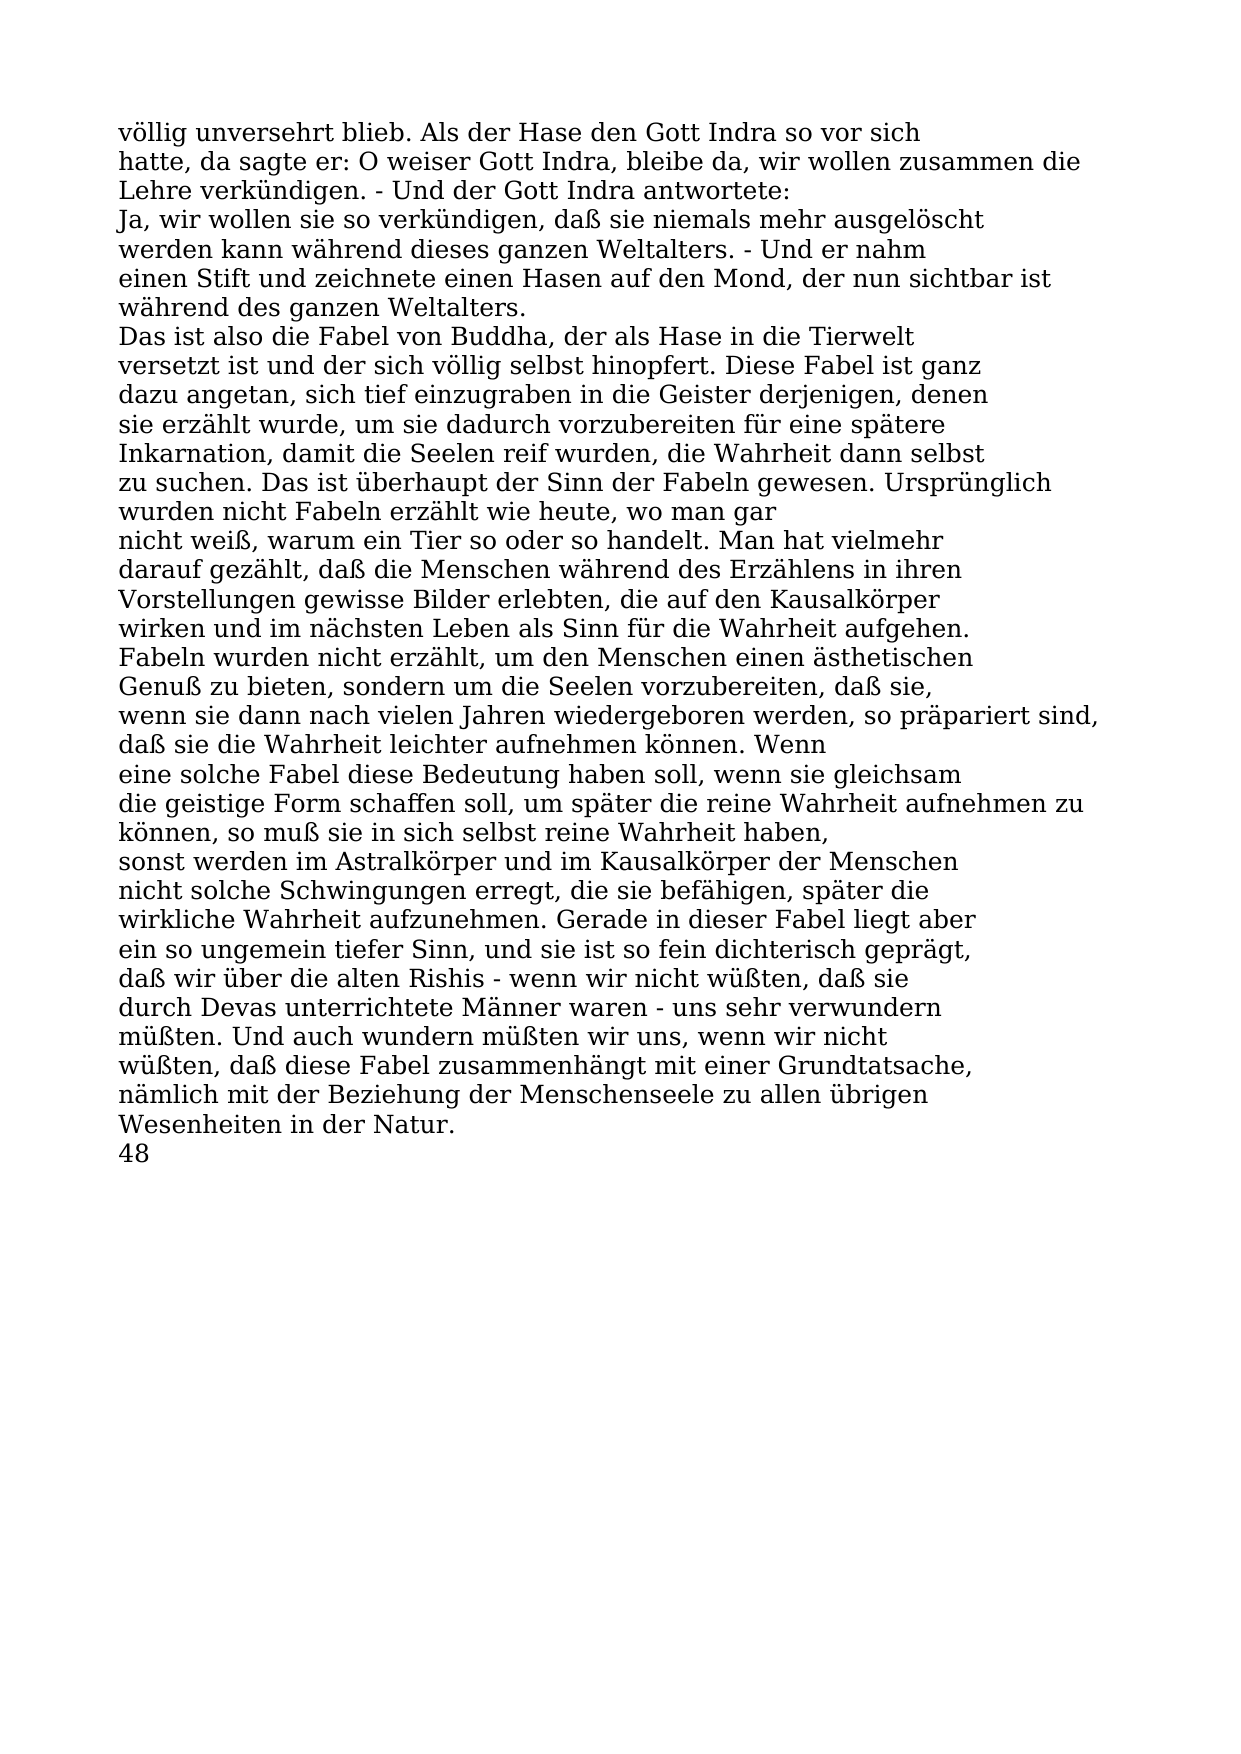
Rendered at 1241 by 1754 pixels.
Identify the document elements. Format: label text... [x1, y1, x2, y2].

text Genuß zu bieten, sondern um die Seelen vorzubereiten, daß sie, [118, 672, 1122, 701]
text wirkliche Wahrheit aufzunehmen. Gerade in dieser Fabel liegt aber [118, 906, 1122, 935]
text einen Stift und zeichnete einen Hasen auf den Mond, der nun sichtbar ist während des ganzen Weltalters. [118, 264, 1122, 322]
text 48 [118, 1139, 1122, 1168]
text hatte, da sagte er: O weiser Gott Indra, bleibe da, wir wollen zusammen die Lehre verkündigen. - Und der Gott Indra antwortete: [118, 147, 1122, 206]
text daß wir über die alten Rishis - wenn wir nicht wüßten, daß sie [118, 964, 1122, 993]
text Inkarnation, damit die Seelen reif wurden, die Wahrheit dann selbst [118, 439, 1122, 468]
text Ja, wir wollen sie so verkündigen, daß sie niemals mehr ausgelöscht [118, 206, 1122, 235]
text Fabeln wurden nicht erzählt, um den Menschen einen ästhetischen [118, 643, 1122, 672]
text eine solche Fabel diese Bedeutung haben soll, wenn sie gleichsam [118, 760, 1122, 789]
text Wesenheiten in der Natur. [118, 1110, 1122, 1139]
text Vorstellungen gewisse Bilder erlebten, die auf den Kausalkörper [118, 585, 1122, 614]
text völlig unversehrt blieb. Als der Hase den Gott Indra so vor sich [118, 118, 1122, 147]
text nämlich mit der Beziehung der Menschenseele zu allen übrigen [118, 1081, 1122, 1110]
text wenn sie dann nach vielen Jahren wiedergeboren werden, so präpariert sind, daß sie die Wahrheit leichter aufnehmen können. Wenn [118, 701, 1122, 760]
text wirken und im nächsten Leben als Sinn für die Wahrheit aufgehen. [118, 614, 1122, 643]
text versetzt ist und der sich völlig selbst hinopfert. Diese Fabel ist ganz [118, 351, 1122, 381]
text werden kann während dieses ganzen Weltalters. - Und er nahm [118, 235, 1122, 264]
text wüßten, daß diese Fabel zusammenhängt mit einer Grundtatsache, [118, 1051, 1122, 1081]
text durch Devas unterrichtete Männer waren - uns sehr verwundern [118, 993, 1122, 1022]
text ein so ungemein tiefer Sinn, und sie ist so fein dichterisch geprägt, [118, 935, 1122, 964]
text müßten. Und auch wundern müßten wir uns, wenn wir nicht [118, 1022, 1122, 1051]
text dazu angetan, sich tief einzugraben in die Geister derjenigen, denen [118, 381, 1122, 410]
text die geistige Form schaffen soll, um später die reine Wahrheit aufnehmen zu können, so muß sie in sich selbst reine Wahrheit haben, [118, 789, 1122, 847]
text darauf gezählt, daß die Menschen während des Erzählens in ihren [118, 556, 1122, 585]
text Das ist also die Fabel von Buddha, der als Hase in die Tierwelt [118, 322, 1122, 351]
text zu suchen. Das ist überhaupt der Sinn der Fabeln gewesen. Ursprünglich wurden nicht Fabeln erzählt wie heute, wo man gar [118, 468, 1122, 526]
text sonst werden im Astralkörper und im Kausalkörper der Menschen [118, 847, 1122, 876]
text sie erzählt wurde, um sie dadurch vorzubereiten für eine spätere [118, 410, 1122, 439]
text nicht solche Schwingungen erregt, die sie befähigen, später die [118, 876, 1122, 906]
text nicht weiß, warum ein Tier so oder so handelt. Man hat vielmehr [118, 526, 1122, 556]
